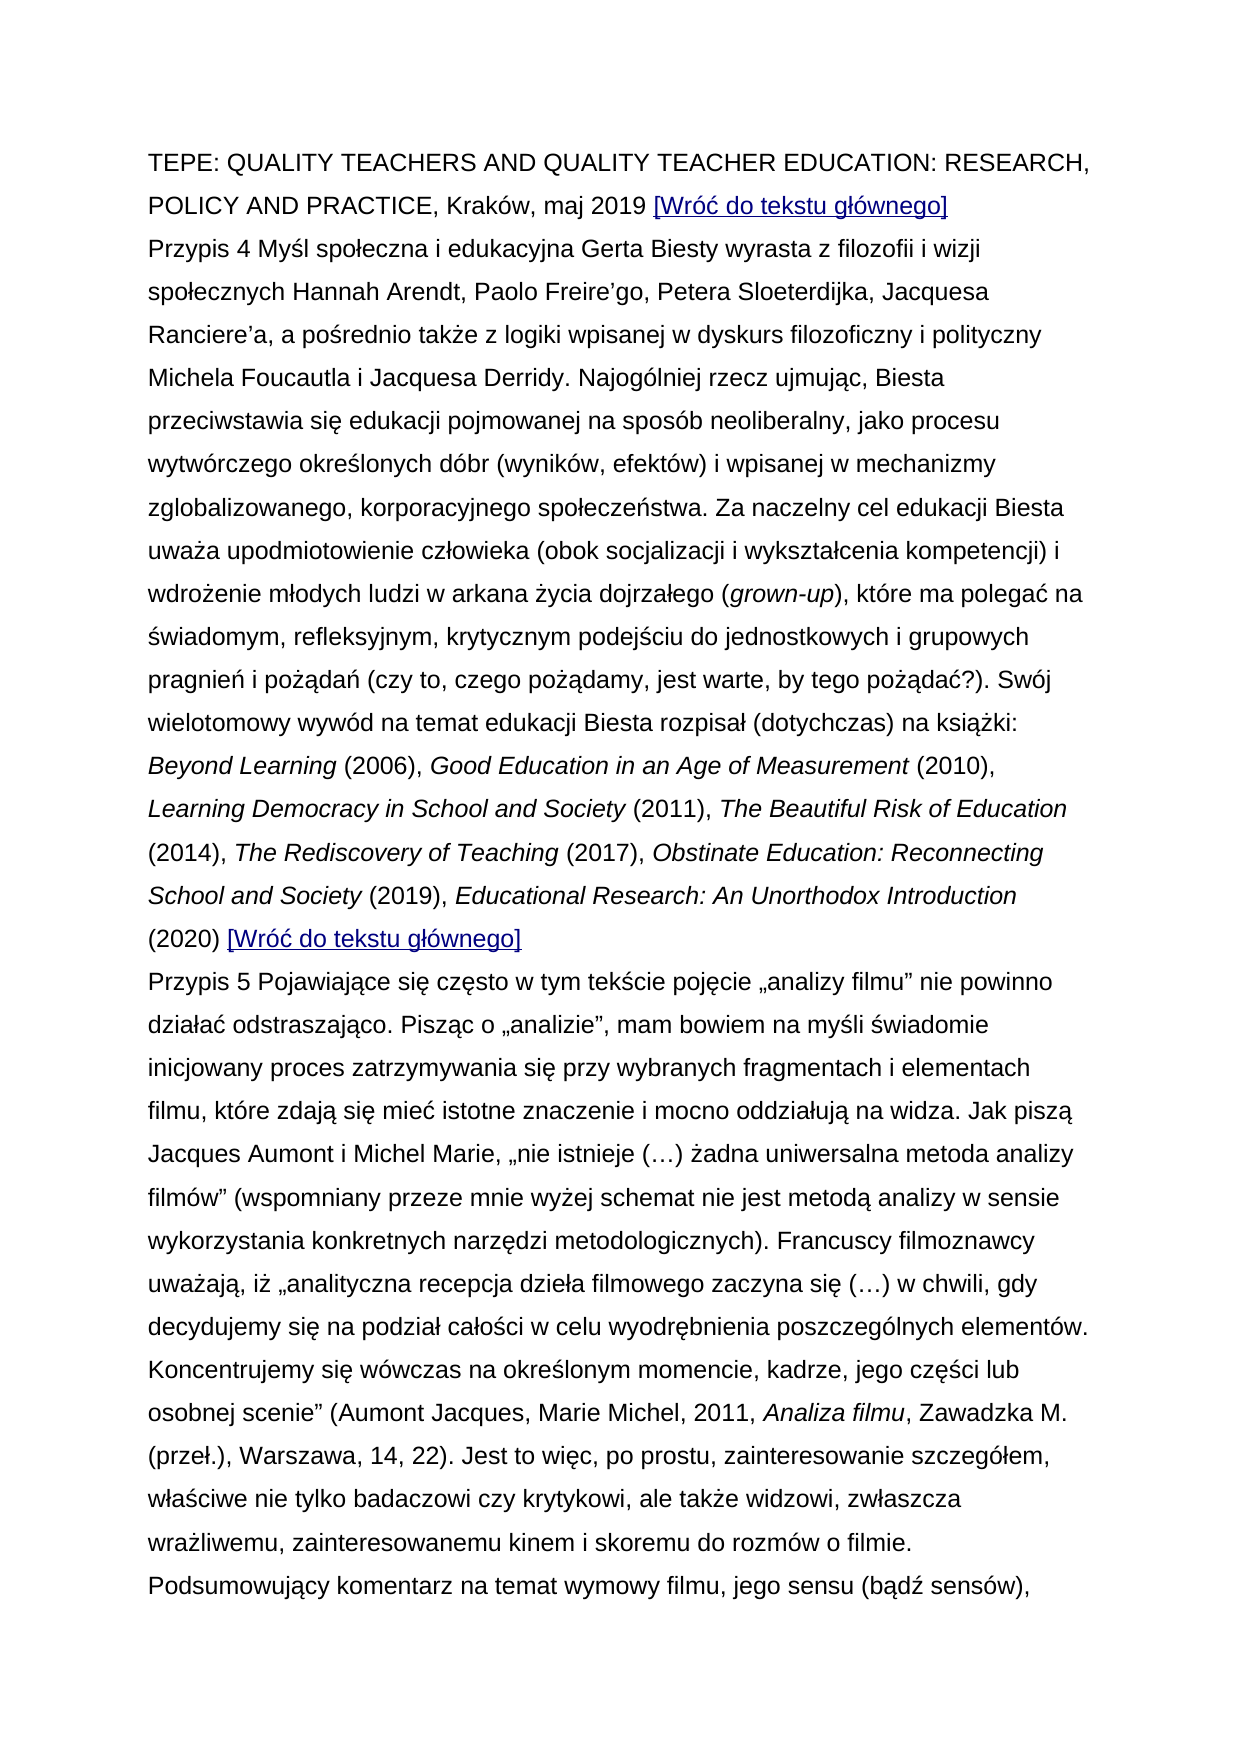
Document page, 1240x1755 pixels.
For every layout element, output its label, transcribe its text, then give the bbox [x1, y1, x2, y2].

text TEPE: QUALITY TEACHERS AND QUALITY TEACHER EDUCATION: RESEARCH, POLICY AND PRACTICE, Kraków, maj 2019 [Wróć do tekstu głównego] [148, 148, 1092, 219]
text Przypis 4 Myśl społeczna i edukacyjna Gerta Biesty wyrasta z filozofii i wizji społecznych Hannah Arendt, Paolo Freire’go, Petera Sloeterdijka, Jacquesa Ranciere’a, a pośrednio także z logiki wpisanej w dyskurs filozoficzny i polityczny Michela Foucautla i Jacquesa Derridy. Najogólniej rzecz ujmując, Biesta przeciwstawia się edukacji pojmowanej na sposób neoliberalny, jako procesu wytwórczego określonych dóbr (wyników, efektów) i wpisanej w mechanizmy zglobalizowanego, korporacyjnego społeczeństwa. Za naczelny cel edukacji Biesta uważa upodmiotowienie człowieka (obok socjalizacji i wykształcenia kompetencji) i wdrożenie młodych ludzi w arkana życia dojrzałego (grown-up), które ma polegać na świadomym, refleksyjnym, krytycznym podejściu do jednostkowych i grupowych pragnień i pożądań (czy to, czego pożądamy, jest warte, by tego pożądać?). Swój wielotomowy wywód na temat edukacji Biesta rozpisał (dotychczas) na książki: Beyond Learning (2006), Good Education in an Age of Measurement (2010), Learning Democracy in School and Society (2011), The Beautiful Risk of Education (2014), The Rediscovery of Teaching (2017), Obstinate Education: Reconnecting School and Society (2019), Educational Research: An Unorthodox Introduction (2020) [Wróć do tekstu głównego] [148, 234, 1092, 953]
text Przypis 5 Pojawiające się często w tym tekście pojęcie „analizy filmu” nie powinno działać odstraszająco. Pisząc o „analizie”, mam bowiem na myśli świadomie inicjowany proces zatrzymywania się przy wybranych fragmentach i elementach filmu, które zdają się mieć istotne znaczenie i mocno oddziałują na widza. Jak piszą Jacques Aumont i Michel Marie, „nie istnieje (…) żadna uniwersalna metoda analizy filmów” (wspomniany przeze mnie wyżej schemat nie jest metodą analizy w sensie wykorzystania konkretnych narzędzi metodologicznych). Francuscy filmoznawcy uważają, iż „analityczna recepcja dzieła filmowego zaczyna się (…) w chwili, gdy decydujemy się na podział całości w celu wyodrębnienia poszczególnych elementów. Koncentrujemy się wówczas na określonym momencie, kadrze, jego części lub osobnej scenie” (Aumont Jacques, Marie Michel, 2011, Analiza filmu, Zawadzka M. (przeł.), Warszawa, 14, 22). Jest to więc, po prostu, zainteresowanie szczegółem, właściwe nie tylko badaczowi czy krytykowi, ale także widzowi, zwłaszcza wrażliwemu, zainteresowanemu kinem i skoremu do rozmów o filmie. Podsumowujący komentarz na temat wymowy filmu, jego sensu (bądź sensów), [148, 967, 1092, 1599]
